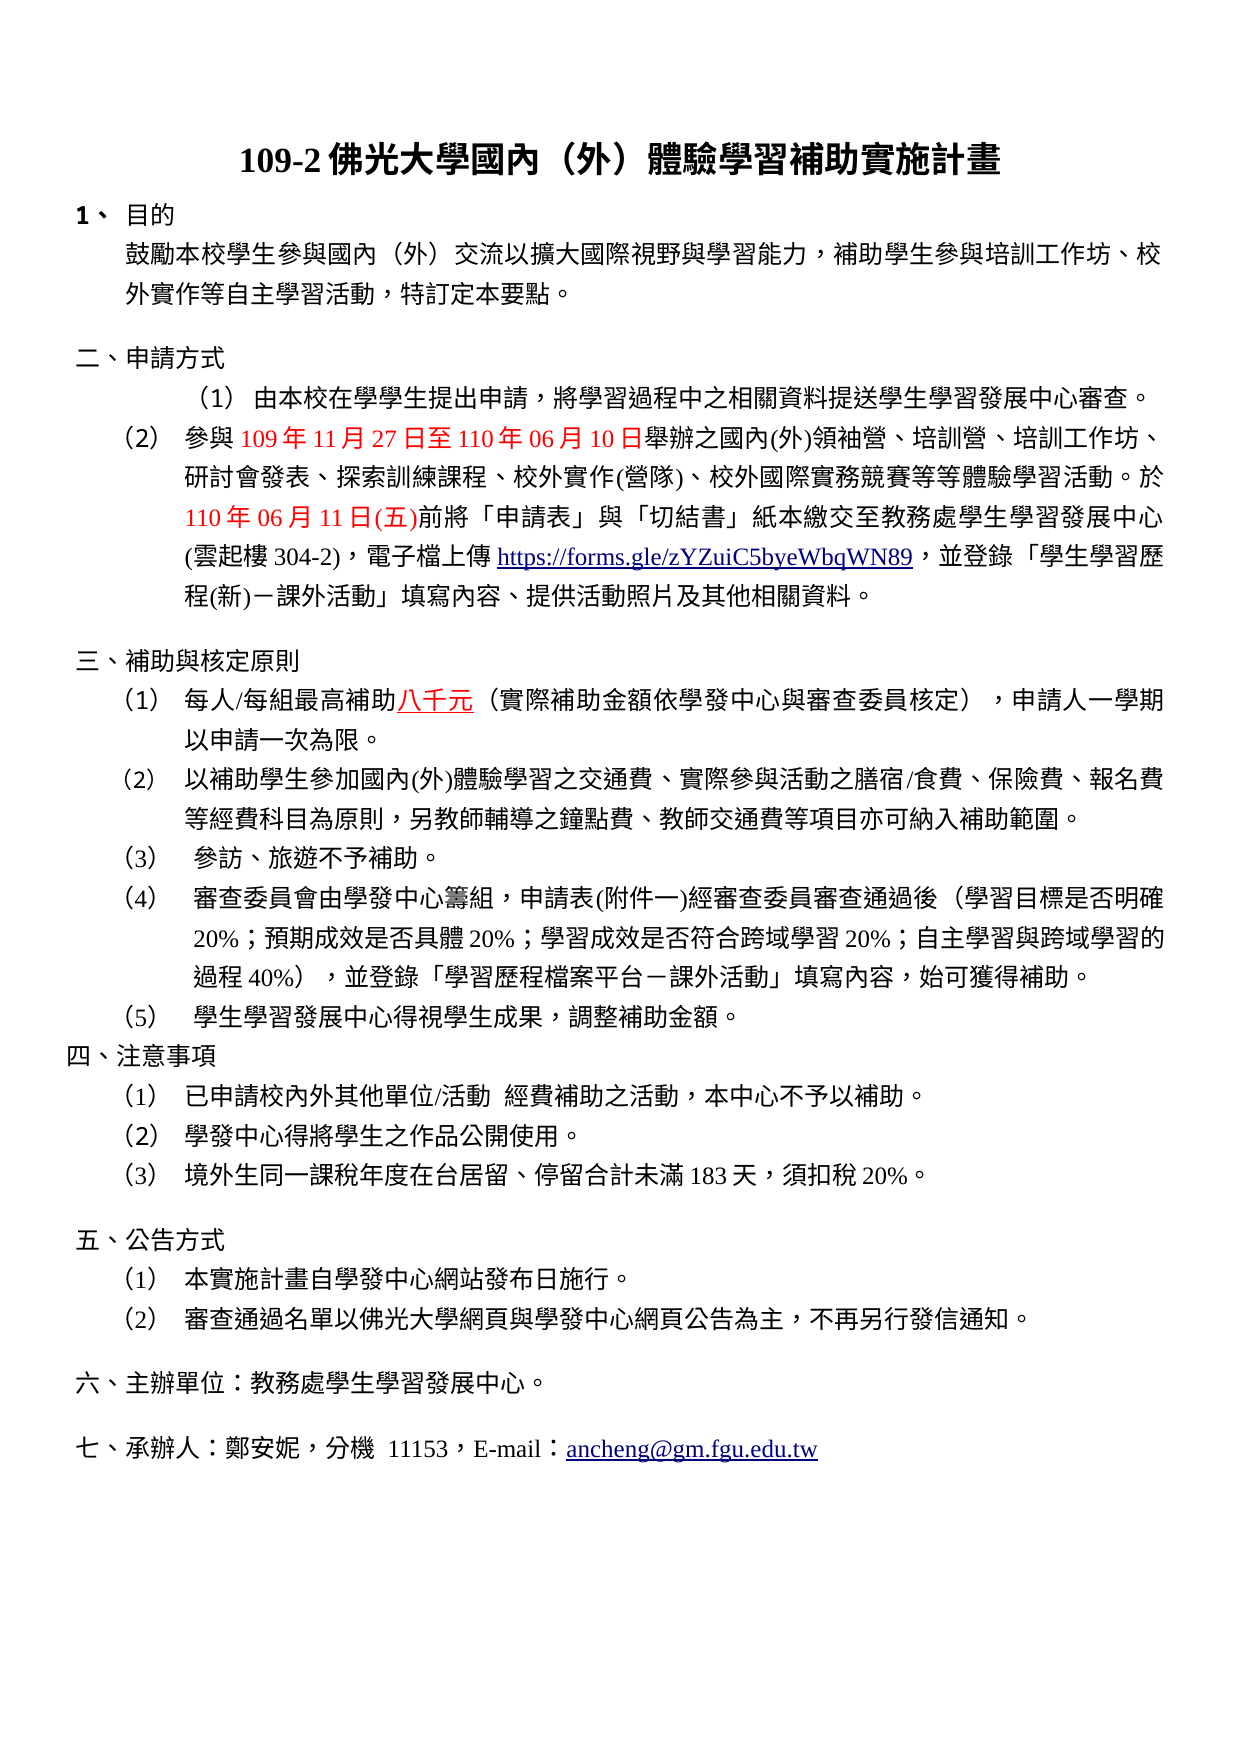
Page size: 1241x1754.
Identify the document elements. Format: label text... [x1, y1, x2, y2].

list 參與109年11月27日至110年06月10日舉辦之國內(外)領袖營、培訓營、培訓工作坊、研討會發表、探索訓練課程、校外實作(營隊)、校外國際實務競賽等等體驗學習活動。於110年06月11日(五)前將「申請表」與「切結書」紙本繳交至教務處學生學習發展中心(雲起樓304-2)，電子檔上傳https://forms.gle/zYZuiC5byeWbqWN89，並登錄「學生學習歷程(新)－課外活動」填寫內容、提供活動照片及其他相關資料。 [109, 415, 1166, 613]
list 以補助學生參加國內(外)體驗學習之交通費、實際參與活動之膳宿/食費、保險費、報名費等經費科目為原則，另教師輔導之鐘點費、教師交通費等項目亦可納入補助範圍。 [109, 757, 1166, 836]
subtitle 109-2佛光大學國內（外）體驗學習補助實施計畫 [75, 132, 1165, 183]
list 審查委員會由學發中心籌組，申請表(附件一)經審查委員審查通過後（學習目標是否明確20%；預期成效是否具體20%；學習成效是否符合跨域學習20%；自主學習與跨域學習的過程40%），並登錄「學習歷程檔案平台－課外活動」填寫內容，始可獲得補助。 [109, 876, 1166, 994]
subtitle 已申請校內外其他單位/活動 經費補助之活動，本中心不予以補助。 [109, 1074, 1166, 1113]
list 境外生同一課稅年度在台居留、停留合計未滿183天，須扣稅20%。 [109, 1153, 1166, 1192]
text 四、注意事項 [60, 1034, 1166, 1074]
list 目的 [75, 192, 1166, 232]
text 二、申請方式 [75, 336, 1166, 376]
subtitle 本實施計畫自學發中心網站發布日施行。 [109, 1257, 1166, 1297]
text 七、承辦人：鄭安妮，分機 11153，E-mail：ancheng@gm.fgu.edu.tw [75, 1426, 1166, 1465]
text 六、主辦單位：教務處學生學習發展中心。 [75, 1361, 1166, 1401]
list 學發中心得將學生之作品公開使用。 [109, 1113, 1166, 1153]
text 五、公告方式 [75, 1217, 1166, 1257]
list 學生學習發展中心得視學生成果，調整補助金額。 [109, 994, 1166, 1034]
text 鼓勵本校學生參與國內（外）交流以擴大國際視野與學習能力，補助學生參與培訓工作坊、校外實作等自主學習活動，特訂定本要點。 [125, 232, 1166, 311]
text 三、補助與核定原則 [75, 638, 1166, 678]
list 由本校在學學生提出申請，將學習過程中之相關資料提送學生學習發展中心審查。 [184, 376, 1166, 415]
subtitle 審查通過名單以佛光大學網頁與學發中心網頁公告為主，不再另行發信通知。 [109, 1297, 1166, 1336]
list 參訪、旅遊不予補助。 [109, 836, 1166, 876]
list 每人/每組最高補助八千元（實際補助金額依學發中心與審查委員核定），申請人一學期以申請一次為限。 [109, 678, 1166, 757]
